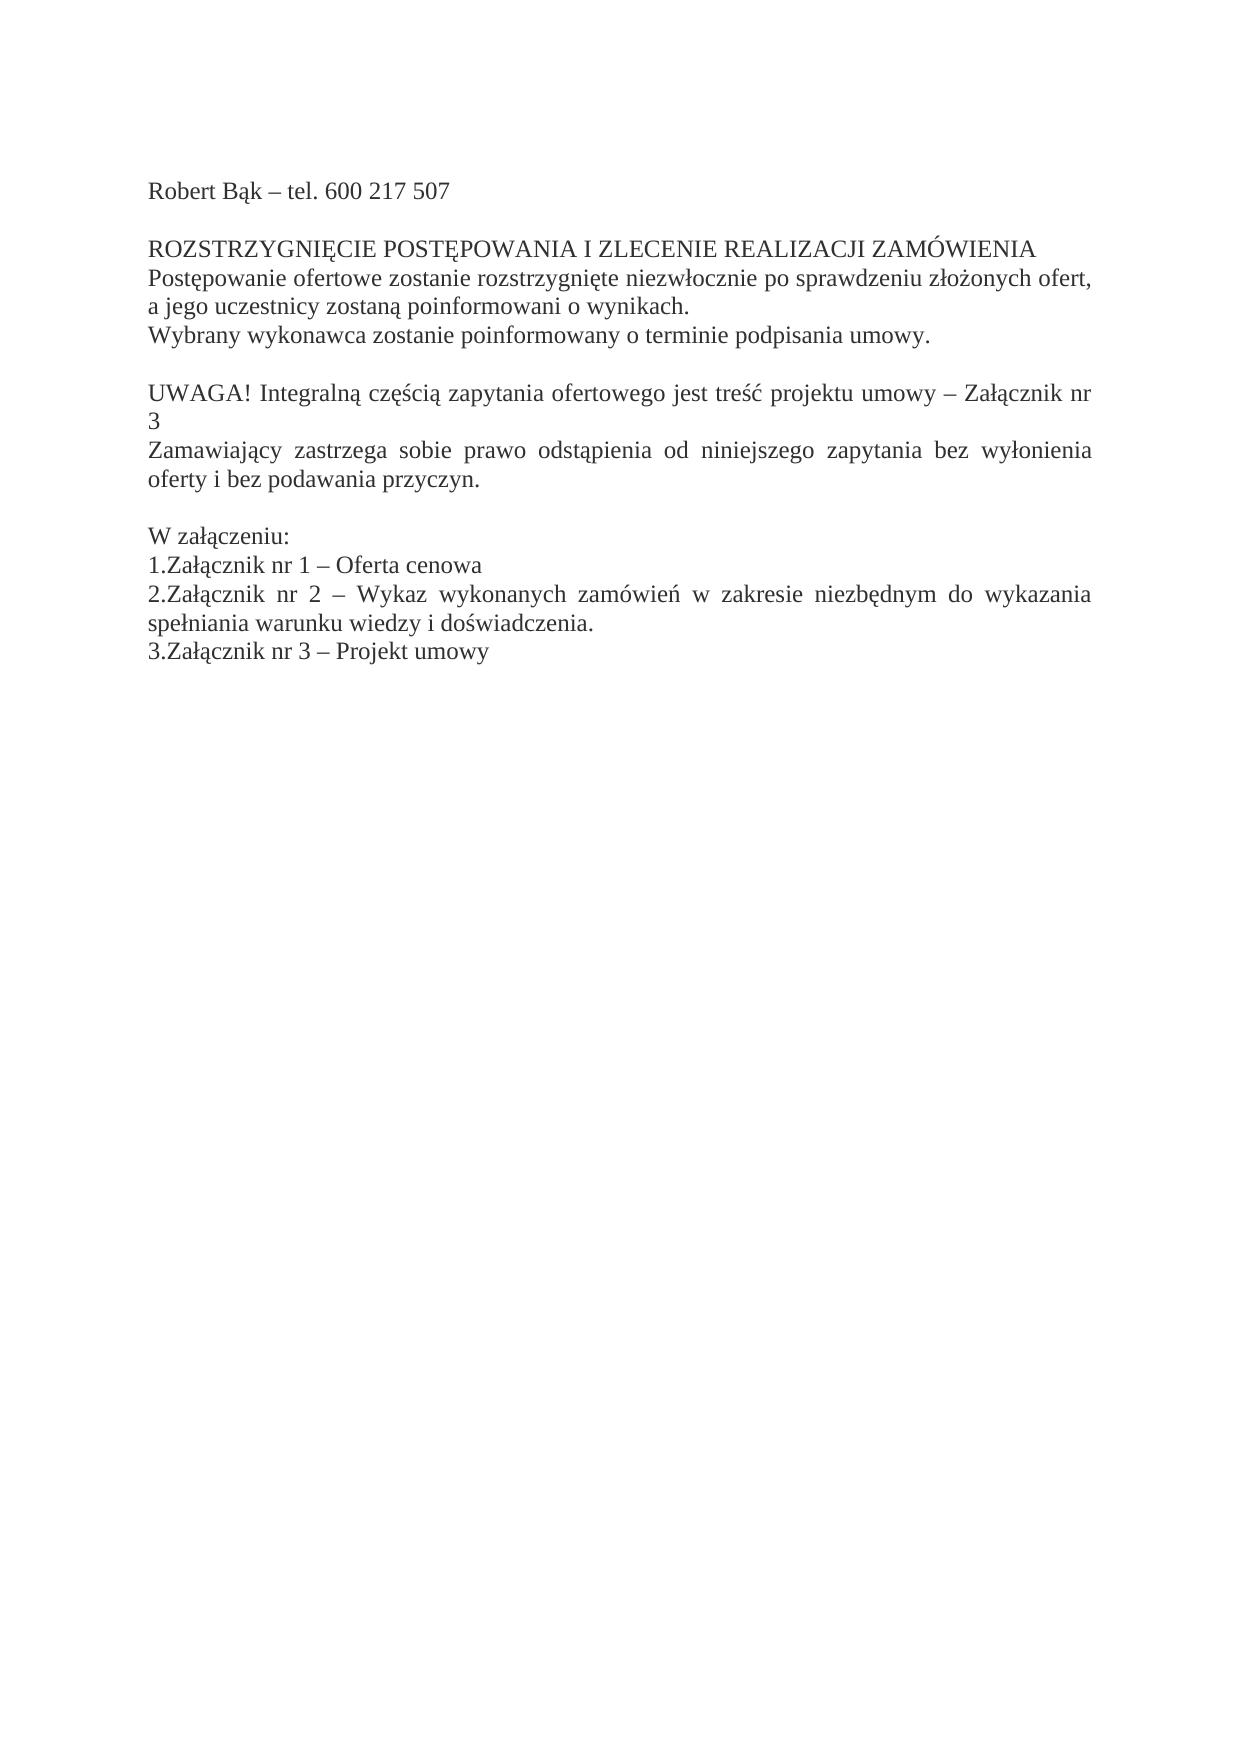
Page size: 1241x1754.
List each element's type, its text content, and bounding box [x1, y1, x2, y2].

text Wybrany wykonawca zostanie poinformowany o terminie podpisania umowy. [148, 320, 1093, 349]
text 1.Załącznik nr 1 – Oferta cenowa [148, 550, 1093, 579]
text UWAGA! Integralną częścią zapytania ofertowego jest treść projektu umowy – Załącznik nr 3 [148, 378, 1093, 435]
text ROZSTRZYGNIĘCIE POSTĘPOWANIA I ZLECENIE REALIZACJI ZAMÓWIENIA [148, 234, 1093, 263]
text 3.Załącznik nr 3 – Projekt umowy [148, 636, 1093, 665]
text Robert Bąk – tel. 600 217 507 [148, 176, 1093, 205]
text Postępowanie ofertowe zostanie rozstrzygnięte niezwłocznie po sprawdzeniu złożonych ofert, a jego uczestnicy zostaną poinformowani o wynikach. [148, 263, 1093, 320]
text 2.Załącznik nr 2 – Wykaz wykonanych zamówień w zakresie niezbędnym do wykazania spełniania warunku wiedzy i doświadczenia. [148, 579, 1093, 636]
text W załączeniu: [148, 521, 1093, 550]
text Zamawiający zastrzega sobie prawo odstąpienia od niniejszego zapytania bez wyłonienia oferty i bez podawania przyczyn. [148, 435, 1093, 493]
